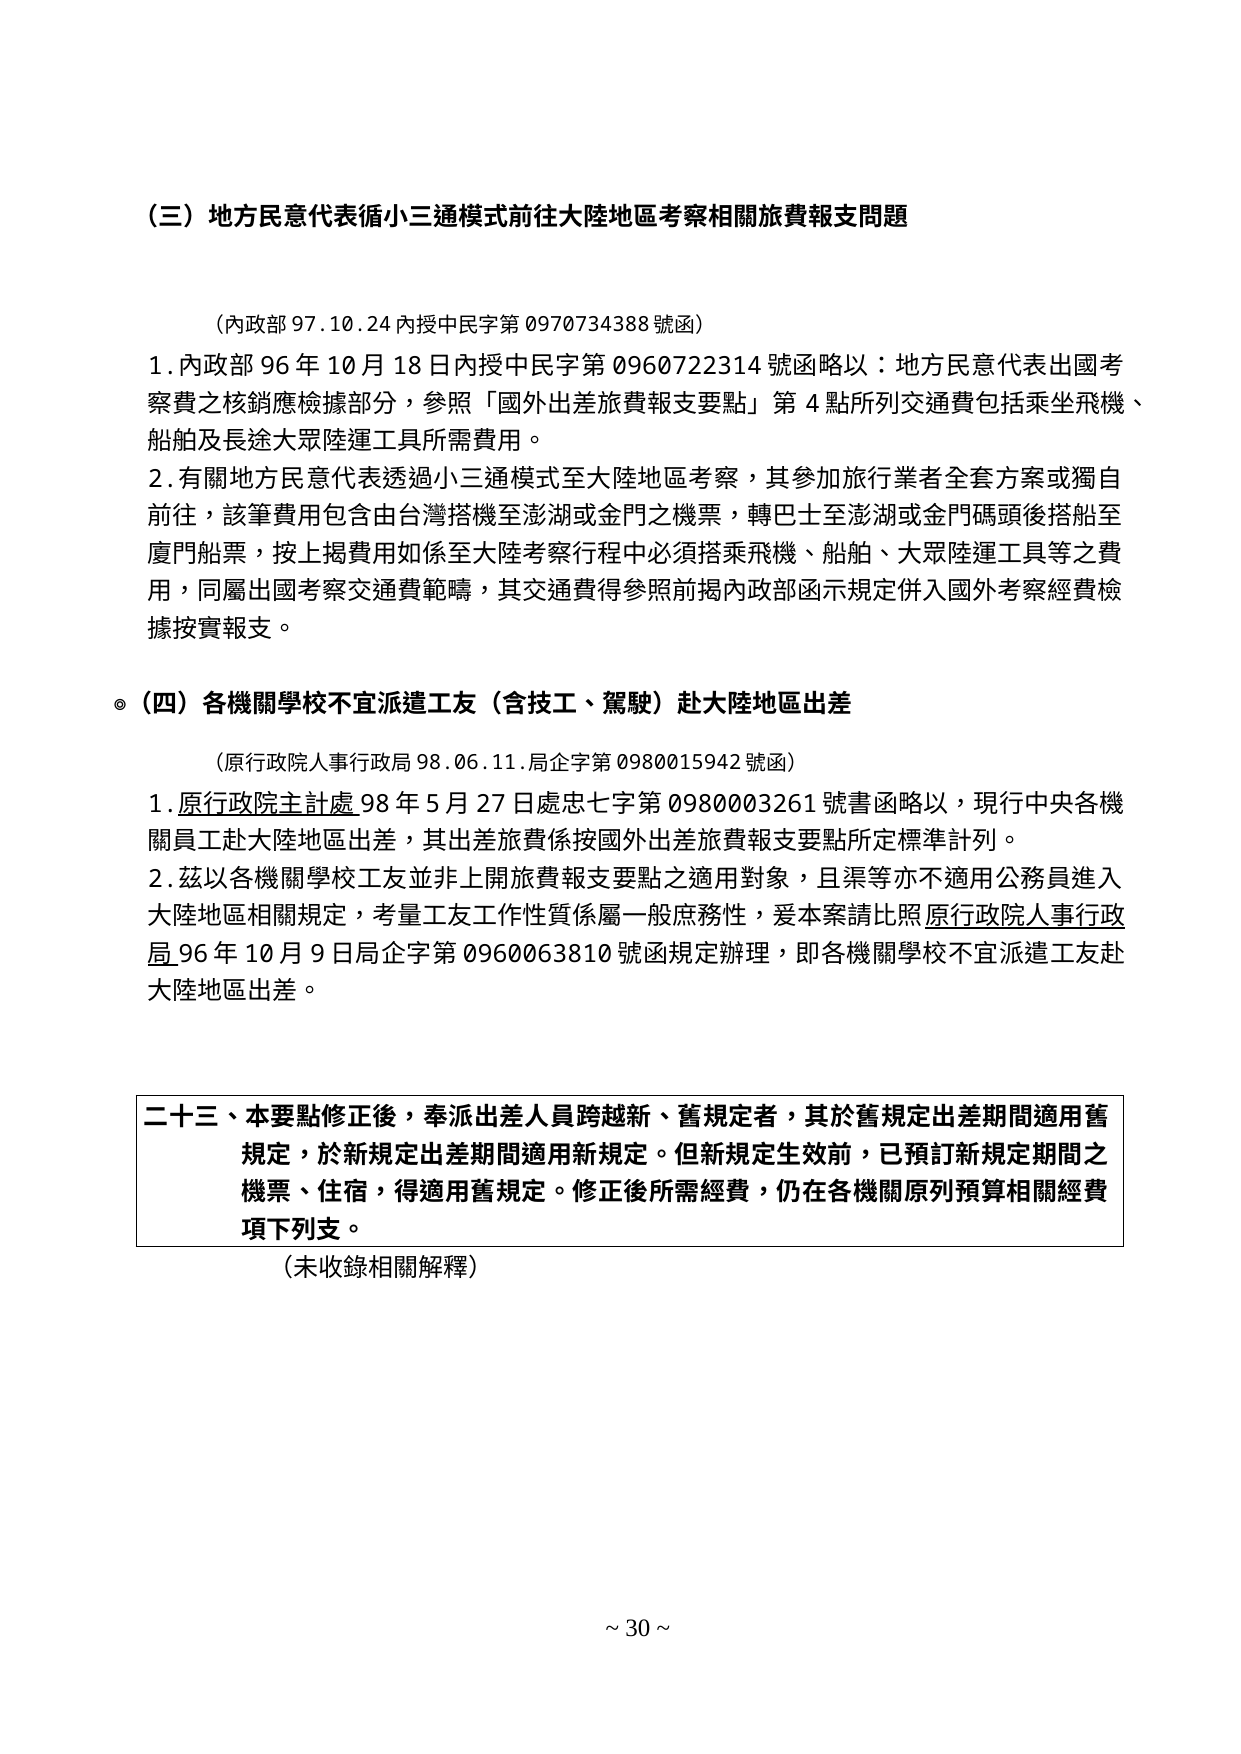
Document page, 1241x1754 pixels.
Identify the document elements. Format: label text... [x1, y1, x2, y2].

text （三）地方民意代表循小三通模式前往大陸地區考察相關旅費報支問題 [133, 195, 1126, 232]
text （原行政院人事行政局98.06.11.局企字第0980015942號函） [204, 720, 1126, 782]
text （內政部97.10.24內授中民字第0970734388號函） [204, 282, 1126, 345]
text ◎（四）各機關學校不宜派遣工友（含技工、駕駛）赴大陸地區出差 [112, 682, 1128, 720]
text 1.內政部96年10月18日內授中民字第0960722314號函略以：地方民意代表出國考察費之核銷應檢據部分，參照「國外出差旅費報支要點」第4點所列交通費包括乘坐飛機、船舶及長途大眾陸運工具所需費用。 [148, 345, 1126, 457]
text 1.原行政院主計處98年5月27日處忠七字第0980003261號書函略以，現行中央各機關員工赴大陸地區出差，其出差旅費係按國外出差旅費報支要點所定標準計列。 [148, 782, 1126, 857]
text （未收錄相關解釋） [268, 1247, 1126, 1284]
text 2.茲以各機關學校工友並非上開旅費報支要點之適用對象，且渠等亦不適用公務員進入大陸地區相關規定，考量工友工作性質係屬一般庶務性，爰本案請比照原行政院人事行政局96年10月9日局企字第0960063810號函規定辦理，即各機關學校不宜派遣工友赴大陸地區出差。 [148, 857, 1126, 1007]
table_header 二十三、本要點修正後，奉派出差人員跨越新、舊規定者，其於舊規定出差期間適用舊規定，於新規定出差期間適用新規定。但新規定生效前，已預訂新規定期間之機票、住宿，得適用舊規定。修正後所需經費，仍在各機關原列預算相關經費項下列支。 [137, 1096, 1123, 1246]
text 2.有關地方民意代表透過小三通模式至大陸地區考察，其參加旅行業者全套方案或獨自前往，該筆費用包含由台灣搭機至澎湖或金門之機票，轉巴士至澎湖或金門碼頭後搭船至廈門船票，按上揭費用如係至大陸考察行程中必須搭乘飛機、船舶、大眾陸運工具等之費用，同屬出國考察交通費範疇，其交通費得參照前揭內政部函示規定併入國外考察經費檢據按實報支。 [148, 457, 1126, 645]
